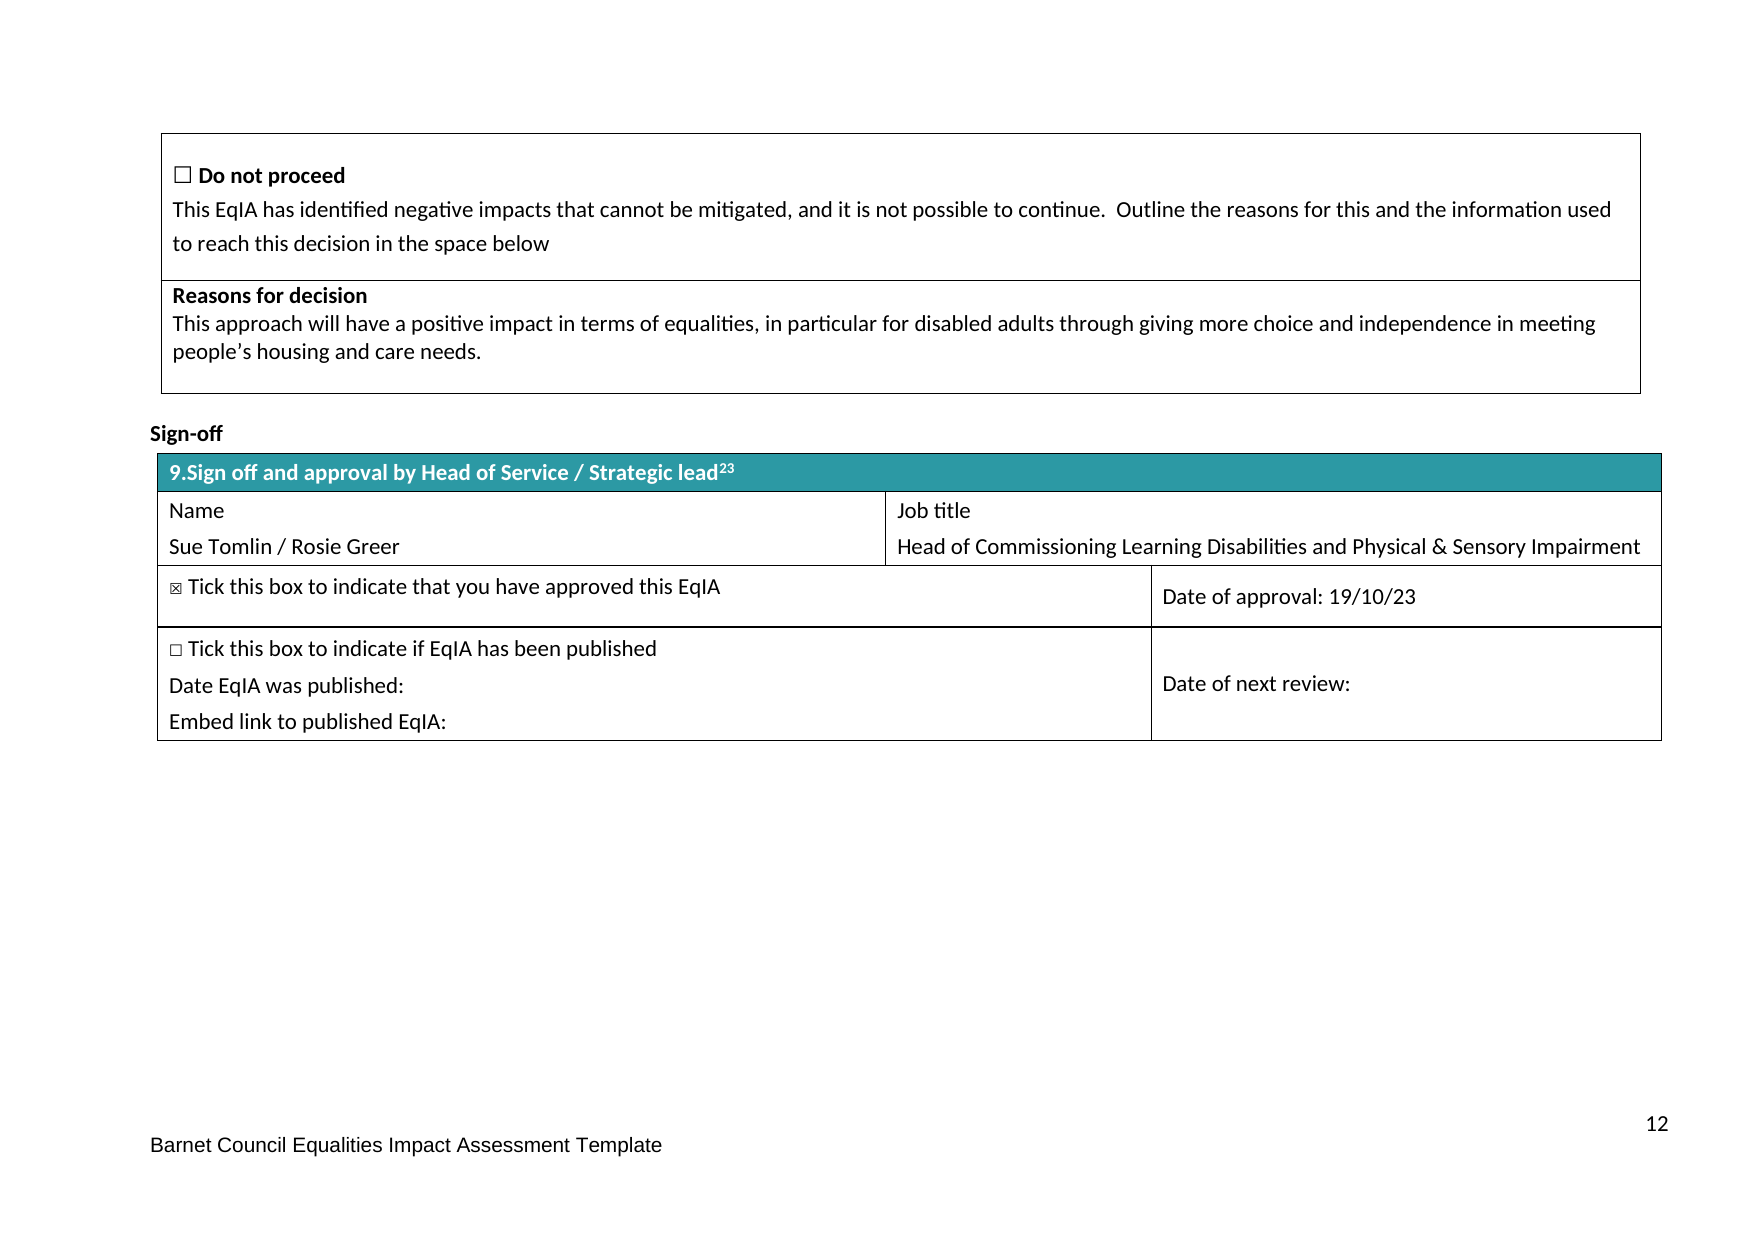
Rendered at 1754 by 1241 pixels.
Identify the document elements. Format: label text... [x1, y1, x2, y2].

table_cell Job title Head of Commissioning Learning Disabilities and Physical & Sensory Impairment [886, 492, 1661, 564]
subtitle Sign-off [150, 419, 1668, 447]
table_cell ☒ Tick this box to indicate that you have approved this EqIA [158, 566, 1151, 626]
table_cell ☐ Tick this box to indicate if EqIA has been published Date EqIA was published: Embed link to published EqIA: [158, 628, 1151, 740]
table_cell Reasons for decision This approach will have a positive impact in terms of equalities, in particular for disabled adults through giving more choice and independence in meeting people’s housing and care needs. [162, 281, 1640, 393]
table_cell Name Sue Tomlin / Rosie Greer [158, 492, 885, 564]
table_cell ☐ Do not proceed This EqIA has identified negative impacts that cannot be mitigated, and it is not possible to continue. Outline the reasons for this and the information used to reach this decision in the space below [162, 134, 1640, 280]
table_cell Date of approval: 19/10/23 [1152, 566, 1661, 626]
table_header 9.Sign off and approval by Head of Service / Strategic lead [158, 454, 1661, 491]
table_cell Date of next review: [1152, 628, 1661, 740]
